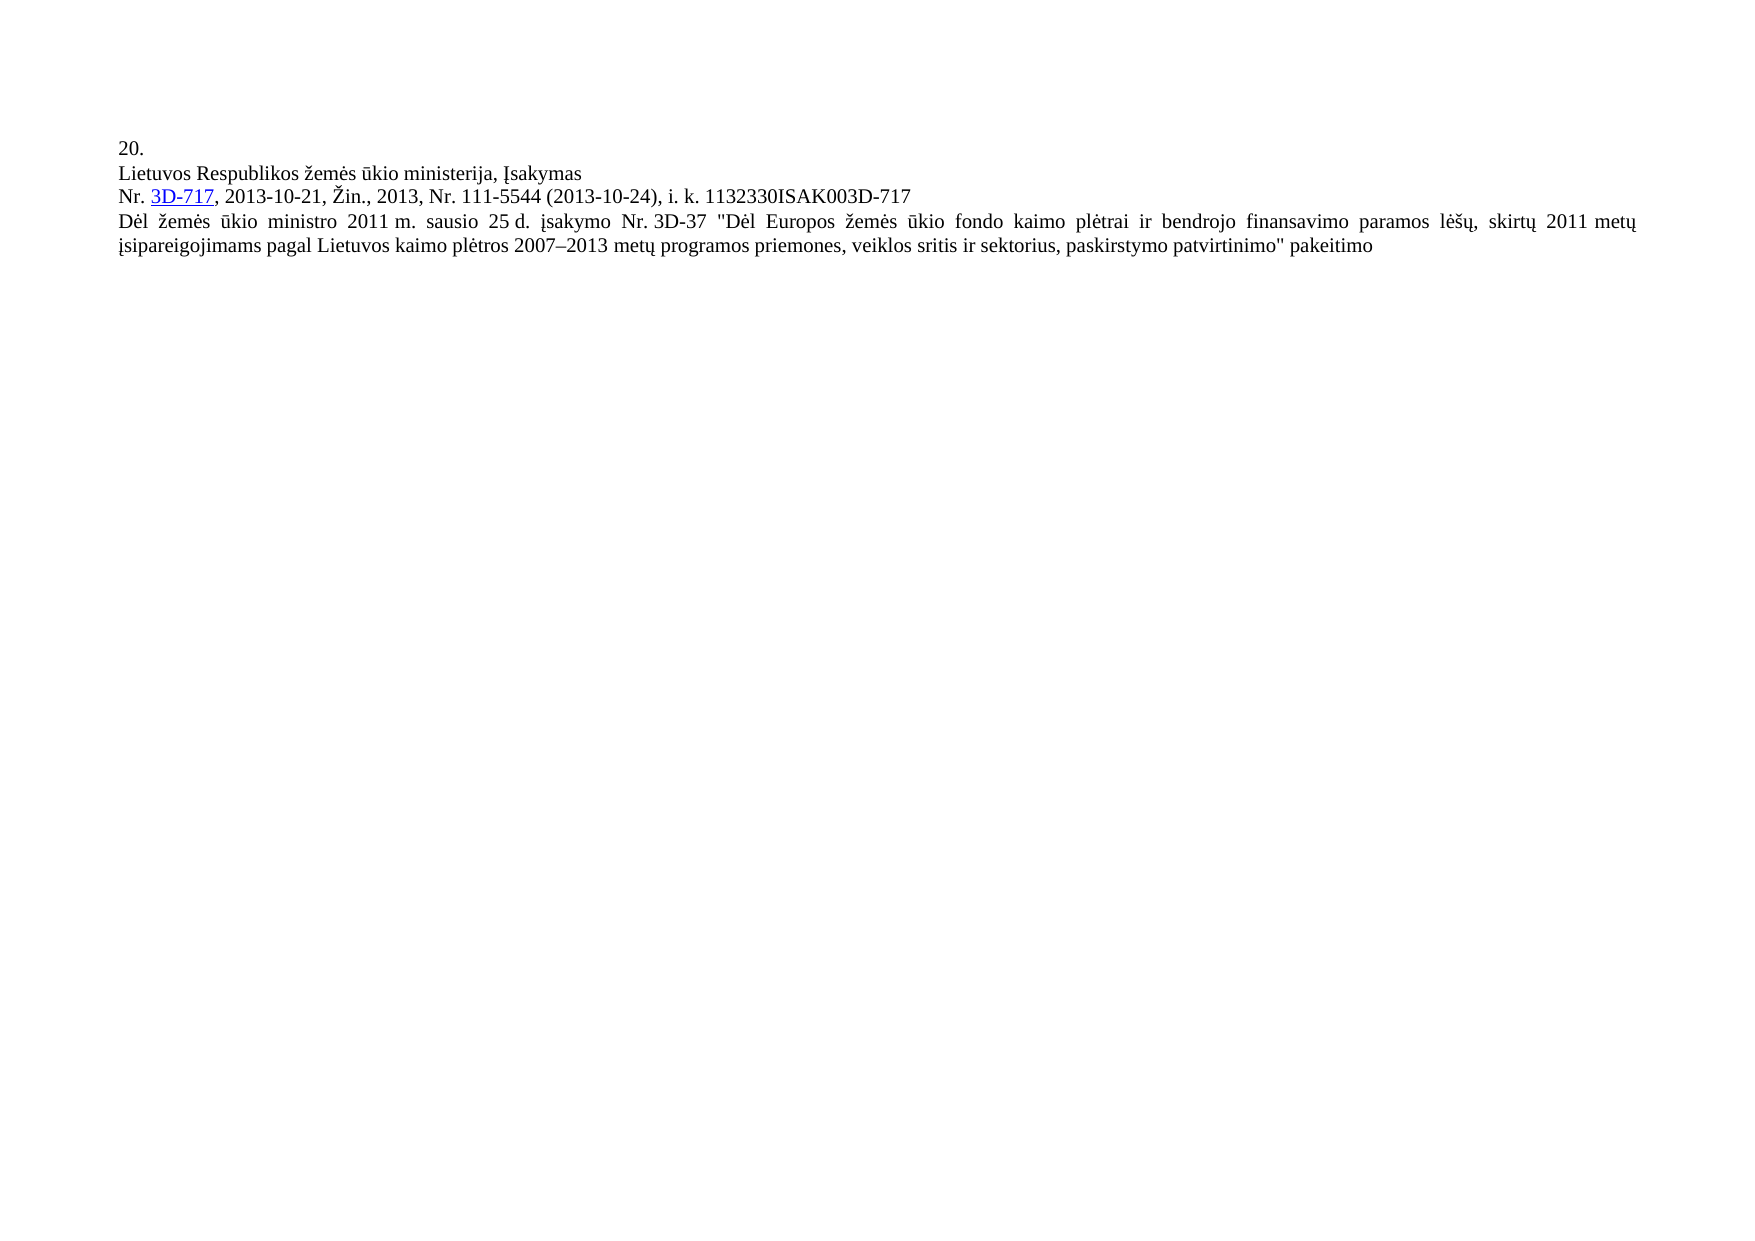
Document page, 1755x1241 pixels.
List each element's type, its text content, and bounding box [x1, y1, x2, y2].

text Dėl žemės ūkio ministro 2011 m. sausio 25 d. įsakymo Nr. 3D-37 "Dėl Europos žemės ūkio fondo kaimo plėtrai ir bendrojo finansavimo paramos lėšų, skirtų 2011 metų įsipareigojimams pagal Lietuvos kaimo plėtros 2007–2013 metų programos priemones, veiklos sritis ir sektorius, paskirstymo patvirtinimo" pakeitimo [118, 208, 1636, 257]
text 20. [118, 136, 1636, 160]
text Lietuvos Respublikos žemės ūkio ministerija, Įsakymas [118, 160, 1636, 184]
text Nr. 3D-717, 2013-10-21, Žin., 2013, Nr. 111-5544 (2013-10-24), i. k. 1132330ISAK003D-717 [118, 184, 1636, 208]
